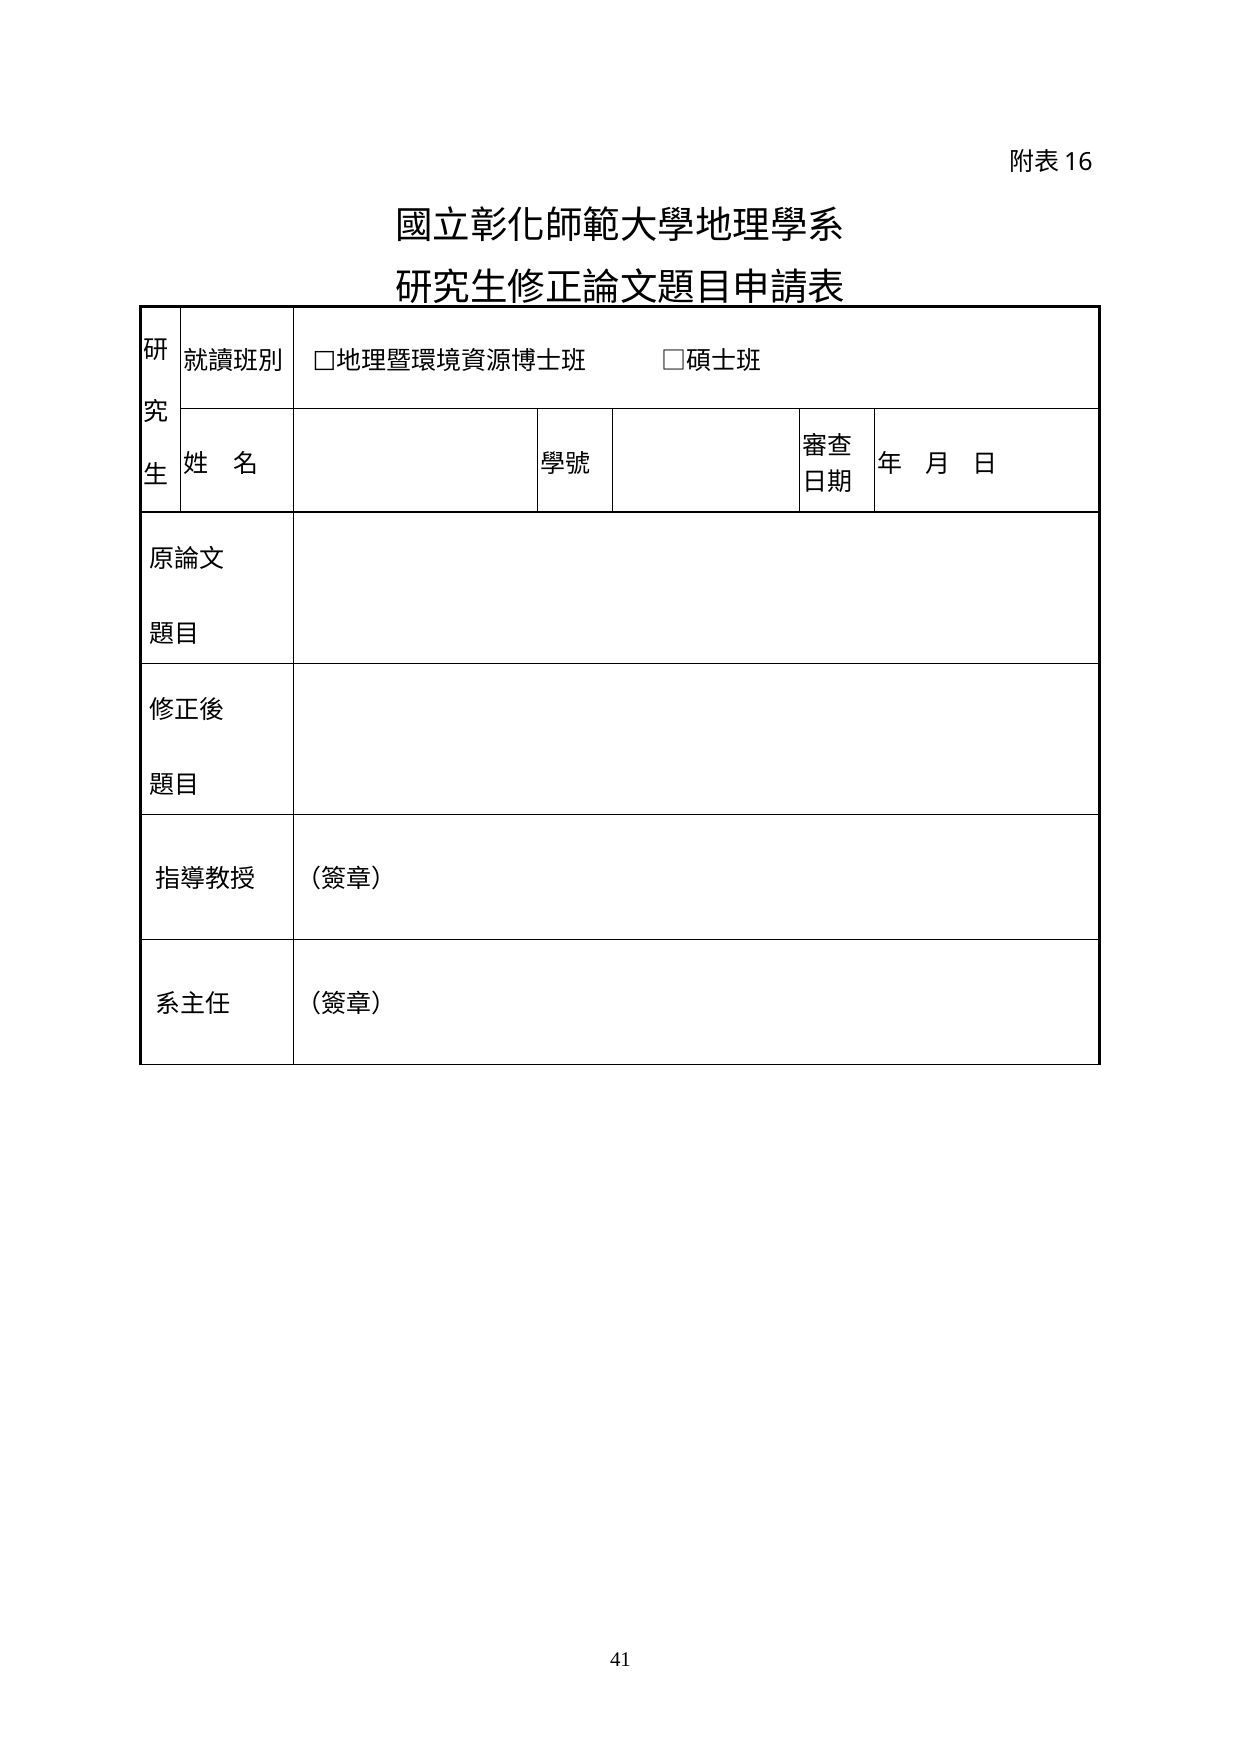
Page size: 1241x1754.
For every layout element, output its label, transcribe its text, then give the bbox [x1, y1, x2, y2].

table_cell [613, 409, 799, 511]
table_cell 原論文 題目 [142, 513, 293, 662]
text 附表16 [148, 118, 1092, 180]
table_cell 系主任 [142, 940, 293, 1063]
table_cell 學號 [538, 409, 612, 511]
text 研究生修正論文題目申請表 [148, 243, 1092, 305]
table_header 就讀班別 [181, 308, 293, 408]
text 國立彰化師範大學地理學系 [148, 180, 1092, 243]
table_header □地理暨環境資源博士班 □碩士班 [294, 308, 1098, 408]
table_cell （簽章） [294, 815, 1098, 938]
table_cell 姓 名 [181, 409, 293, 511]
table_cell [294, 664, 1098, 813]
table_cell 修正後 題目 [142, 664, 293, 813]
table_cell [294, 409, 537, 511]
table_cell 審查 日期 [800, 409, 874, 511]
table_cell 指導教授 [142, 815, 293, 938]
table_cell （簽章） [294, 940, 1098, 1063]
table_cell 年 月 日 [875, 409, 1098, 511]
table_cell [294, 513, 1098, 662]
table_header 研 究 生 [142, 308, 180, 511]
